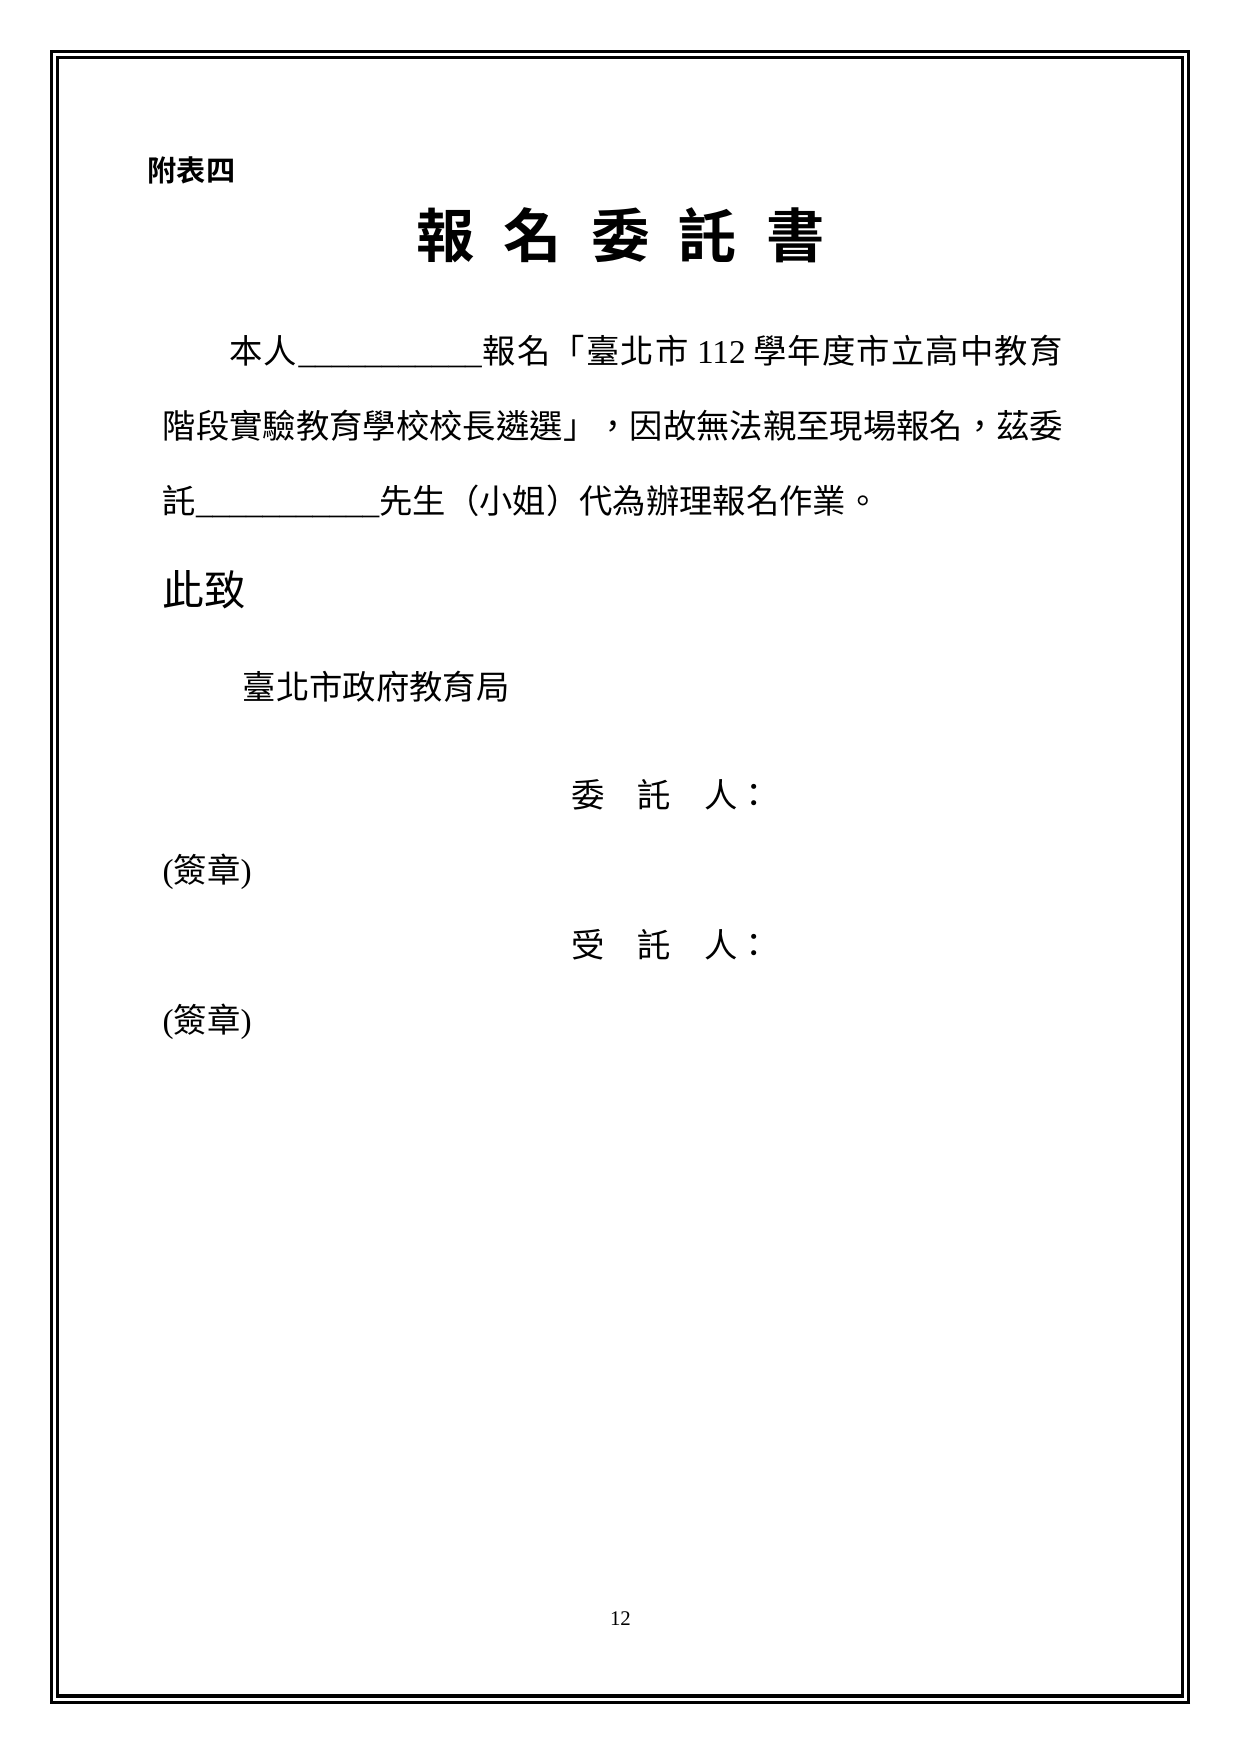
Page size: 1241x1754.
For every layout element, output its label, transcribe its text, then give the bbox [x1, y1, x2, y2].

text 受 託 人： (簽章) [162, 897, 1078, 1047]
text 委 託 人： (簽章) [162, 747, 1078, 897]
text 附表四 [133, 148, 1078, 190]
text 報 名 委 託 書 [162, 190, 1078, 274]
text 臺北市政府教育局 [162, 660, 1078, 709]
text 此致 [162, 557, 1078, 617]
text 本人___________報名「臺北市112學年度市立高中教育階段實驗教育學校校長遴選」，因故無法親至現場報名，茲委託___________先生（小姐）代為辦理報名作業。 [162, 303, 1063, 528]
